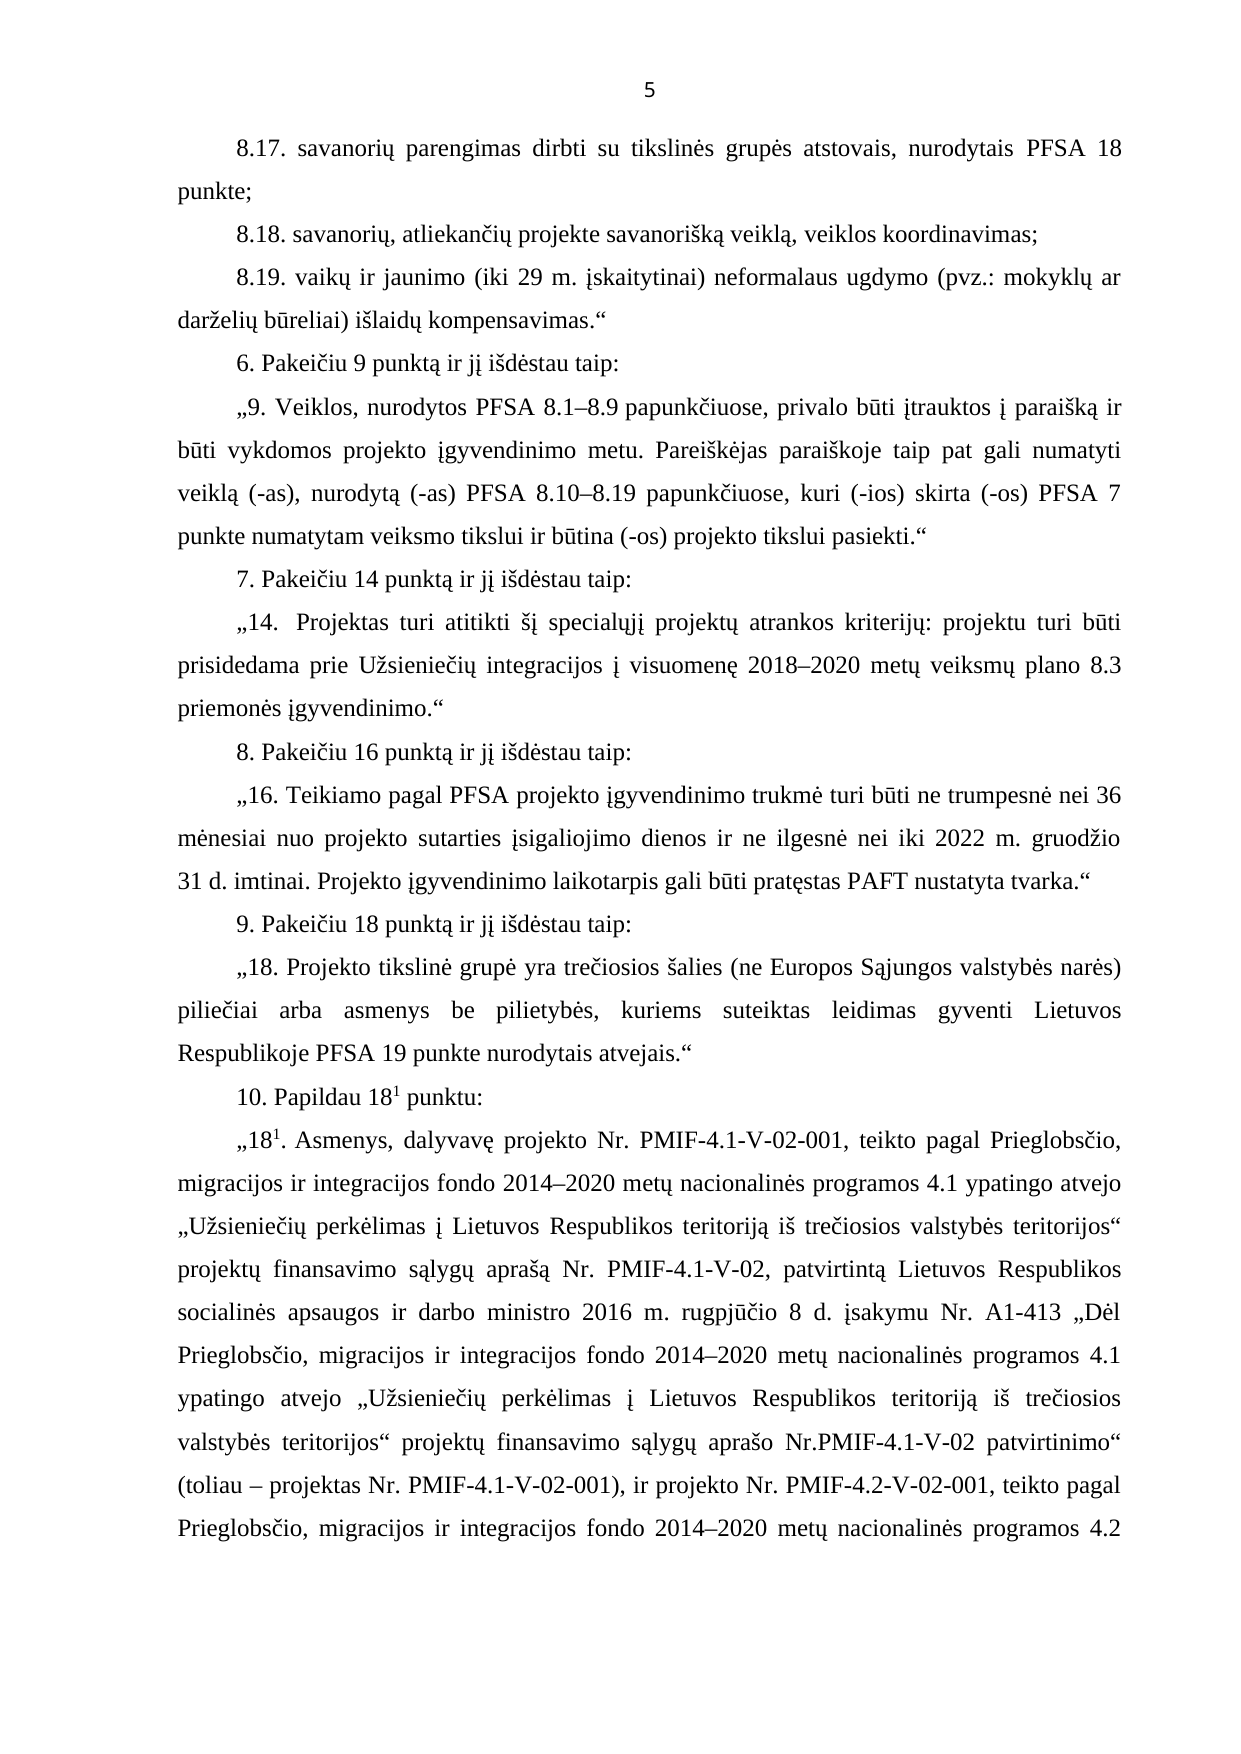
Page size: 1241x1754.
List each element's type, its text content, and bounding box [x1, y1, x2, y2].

text „16. Teikiamo pagal PFSA projekto įgyvendinimo trukmė turi būti ne trumpesnė nei 36 mėnesiai nuo projekto sutarties įsigaliojimo dienos ir ne ilgesnė nei iki 2022 m. gruodžio 31 d. imtinai. Projekto įgyvendinimo laikotarpis gali būti pratęstas PAFT nustatyta tvarka.“ [177, 780, 1122, 895]
text „9. Veiklos, nurodytos PFSA 8.1–8.9 papunkčiuose, privalo būti įtrauktos į paraišką ir būti vykdomos projekto įgyvendinimo metu. Pareiškėjas paraiškoje taip pat gali numatyti veiklą (-as), nurodytą (-as) PFSA 8.10–8.19 papunkčiuose, kuri (-ios) skirta (-os) PFSA 7 punkte numatytam veiksmo tikslui ir būtina (-os) projekto tikslui pasiekti.“ [177, 392, 1122, 550]
text „14. Projektas turi atitikti šį specialųjį projektų atrankos kriterijų: projektu turi būti prisidedama prie Užsieniečių integracijos į visuomenę 2018–2020 metų veiksmų plano 8.3 priemonės įgyvendinimo.“ [177, 607, 1122, 722]
text 7. Pakeičiu 14 punktą ir jį išdėstau taip: [177, 564, 1122, 593]
text „18. Projekto tikslinė grupė yra trečiosios šalies (ne Europos Sąjungos valstybės narės) piliečiai arba asmenys be pilietybės, kuriems suteiktas leidimas gyventi Lietuvos Respublikoje PFSA 19 punkte nurodytais atvejais.“ [177, 952, 1122, 1067]
text 8.19. vaikų ir jaunimo (iki 29 m. įskaitytinai) neformalaus ugdymo (pvz.: mokyklų ar darželių būreliai) išlaidų kompensavimas.“ [177, 262, 1122, 334]
text 10. Papildau 181 punktu: [177, 1082, 1122, 1110]
text 6. Pakeičiu 9 punktą ir jį išdėstau taip: [177, 348, 1122, 377]
text 8. Pakeičiu 16 punktą ir jį išdėstau taip: [177, 737, 1122, 765]
text 9. Pakeičiu 18 punktą ir jį išdėstau taip: [177, 909, 1122, 938]
text 8.18. savanorių, atliekančių projekte savanorišką veiklą, veiklos koordinavimas; [177, 219, 1122, 248]
text „181. Asmenys, dalyvavę projekto Nr. PMIF-4.1-V-02-001, teikto pagal Prieglobsčio, migracijos ir integracijos fondo 2014–2020 metų nacionalinės programos 4.1 ypatingo atvejo „Užsieniečių perkėlimas į Lietuvos Respublikos teritoriją iš trečiosios valstybės teritorijos“ projektų finansavimo sąlygų aprašą Nr. PMIF-4.1-V-02, patvirtintą Lietuvos Respublikos socialinės apsaugos ir darbo ministro 2016 m. rugpjūčio 8 d. įsakymu Nr. A1-413 „Dėl Prieglobsčio, migracijos ir integracijos fondo 2014–2020 metų nacionalinės programos 4.1 ypatingo atvejo „Užsieniečių perkėlimas į Lietuvos Respublikos teritoriją iš trečiosios valstybės teritorijos“ projektų finansavimo sąlygų aprašo Nr.PMIF-4.1-V-02 patvirtinimo“ (toliau – projektas Nr. PMIF-4.1-V-02-001), ir projekto Nr. PMIF-4.2-V-02-001, teikto pagal Prieglobsčio, migracijos ir integracijos fondo 2014–2020 metų nacionalinės programos 4.2 [177, 1125, 1122, 1542]
text 8.17. savanorių parengimas dirbti su tikslinės grupės atstovais, nurodytais PFSA 18 punkte; [177, 133, 1122, 205]
